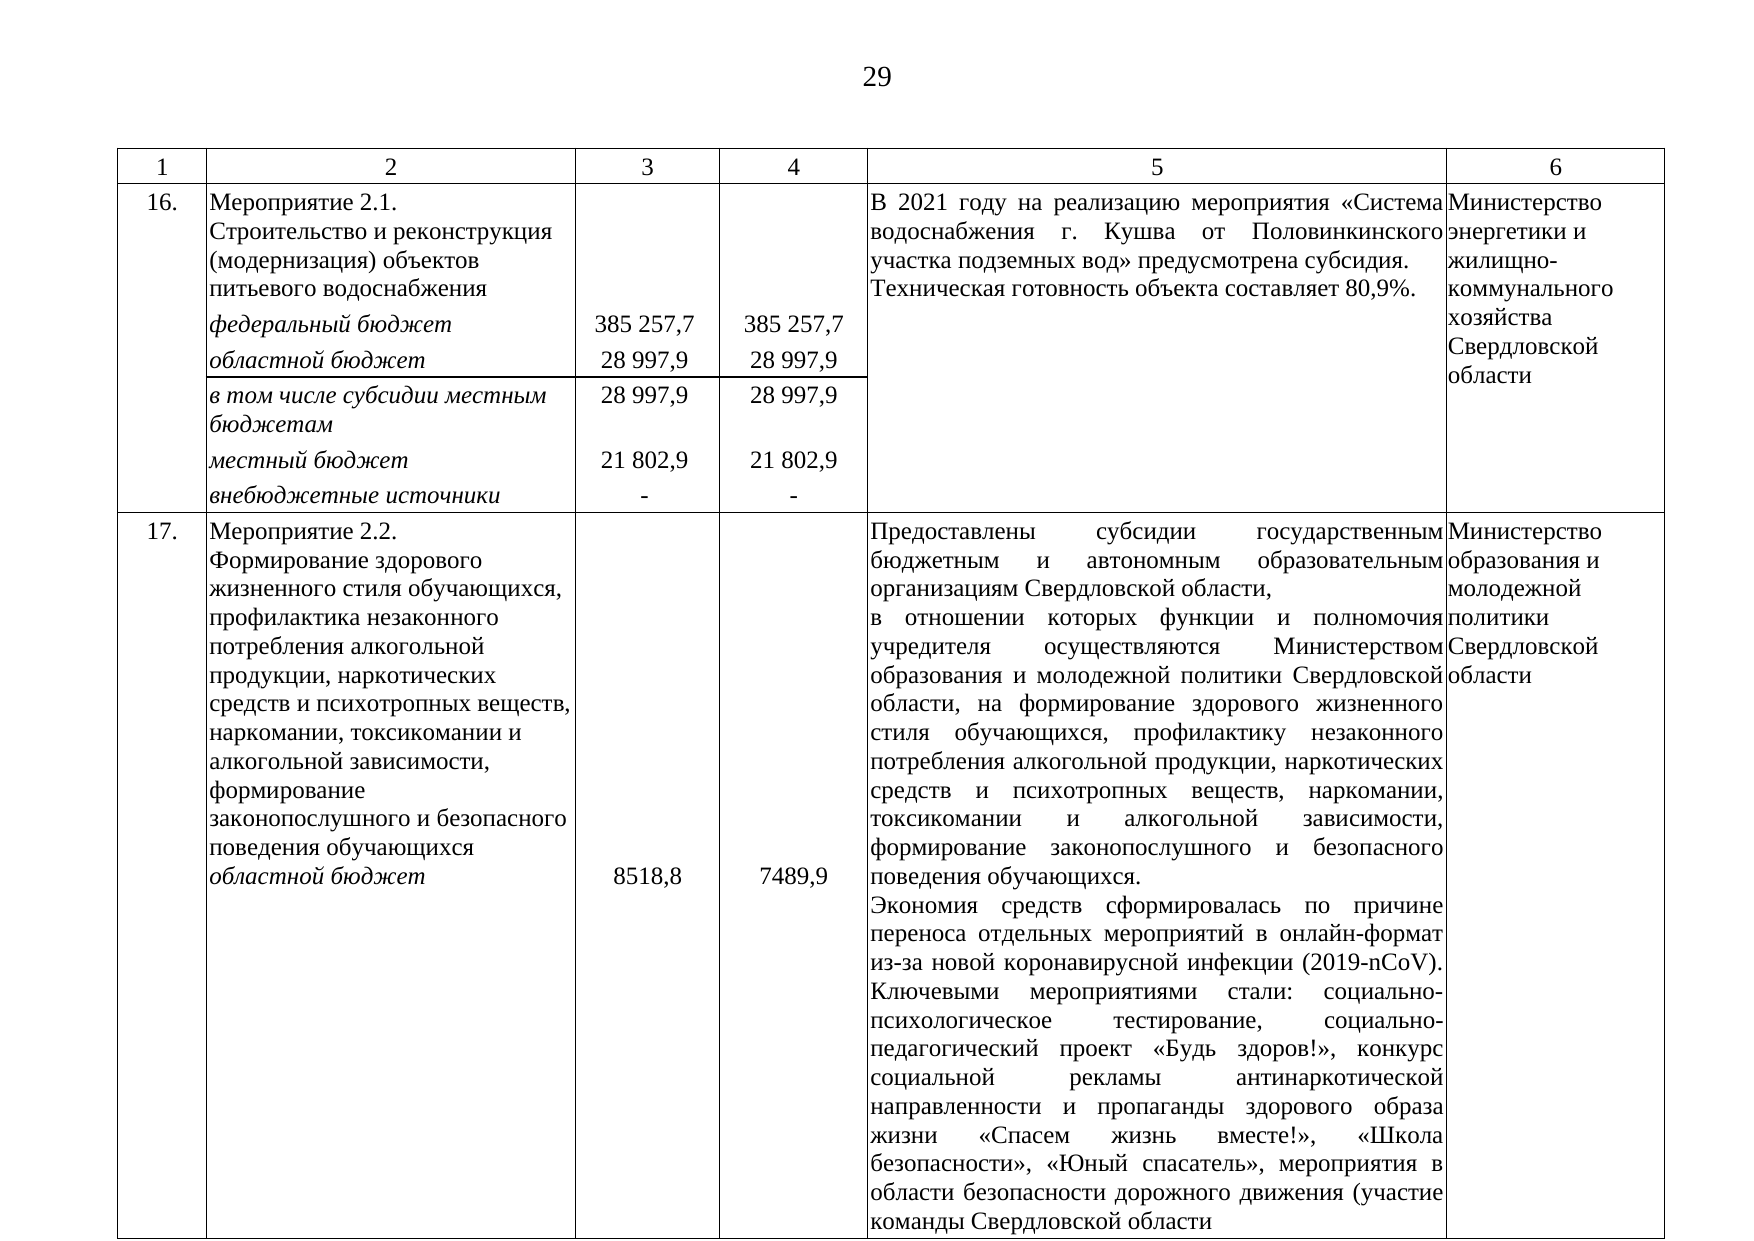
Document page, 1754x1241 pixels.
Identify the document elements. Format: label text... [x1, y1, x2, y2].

table_cell 385 257,7 [720, 305, 867, 341]
table_cell [720, 184, 867, 305]
table_cell местный бюджет [207, 441, 575, 476]
table_cell 17. [118, 513, 206, 1238]
table_cell В 2021 году на реализацию мероприятия «Система водоснабжения г. Кушва от Половинкинского участка подземных вод» предусмотрена субсидия. Техническая готовность объекта составляет 80,9%. [868, 184, 1446, 512]
table_header 5 [868, 149, 1446, 183]
table_cell Предоставлены субсидии государственным бюджетным и автономным образовательным организациям Свердловской области, в отношении которых функции и полномочия учредителя осуществляются Министерством образования и молодежной политики Свердловской области, на формирование здорового жизненного стиля обучающихся, профилактику незаконного потребления алкогольной продукции, наркотических средств и психотропных веществ, наркомании, токсикомании и алкогольной зависимости, формирование законопослушного и безопасного поведения обучающихся. Экономия средств сформировалась по причине переноса отдельных мероприятий в онлайн-формат из-за новой коронавирусной инфекции (2019-nCoV). Ключевыми мероприятиями стали: социально-психологическое тестирование, социально-педагогический проект «Будь здоров!», конкурс социальной рекламы антинаркотической направленности и пропаганды здорового образа жизни «Спасем жизнь вместе!», «Школа безопасности», «Юный спасатель», мероприятия в области безопасности дорожного движения (участие команды Свердловской области [868, 513, 1446, 1238]
table_header 3 [576, 149, 719, 183]
table_cell федеральный бюджет [207, 305, 575, 341]
table_cell 7489,9 [720, 513, 867, 1238]
table_cell - [720, 476, 867, 512]
table_cell Министерство энергетики и жилищно-коммунального хозяйства Свердловской области [1447, 184, 1664, 512]
table_header 2 [207, 149, 575, 183]
table_cell [576, 184, 719, 305]
table_header 6 [1447, 149, 1664, 183]
table_header 4 [720, 149, 867, 183]
table_cell в том числе субсидии местным бюджетам [207, 378, 575, 441]
table_cell Мероприятие 2.1. Строительство и реконструкция (модернизация) объектов питьевого водоснабжения [207, 184, 575, 305]
table_cell Министерство образования и молодежной политики Свердловской области [1447, 513, 1664, 1238]
table_cell внебюджетные источники [207, 476, 575, 512]
table_cell 8518,8 [576, 513, 719, 1238]
table_cell 16. [118, 184, 206, 512]
table_cell 28 997,9 [720, 378, 867, 441]
table_cell 28 997,9 [576, 378, 719, 441]
table_cell 28 997,9 [720, 341, 867, 376]
table_header 1 [118, 149, 206, 183]
table_cell 21 802,9 [720, 441, 867, 476]
table_cell - [576, 476, 719, 512]
table_cell областной бюджет [207, 341, 575, 376]
table_cell 28 997,9 [576, 341, 719, 376]
table_cell Мероприятие 2.2. Формирование здорового жизненного стиля обучающихся, профилактика незаконного потребления алкогольной продукции, наркотических средств и психотропных веществ, наркомании, токсикомании и алкогольной зависимости, формирование законопослушного и безопасного поведения обучающихся областной бюджет [207, 513, 575, 1238]
table_cell 385 257,7 [576, 305, 719, 341]
table_cell 21 802,9 [576, 441, 719, 476]
